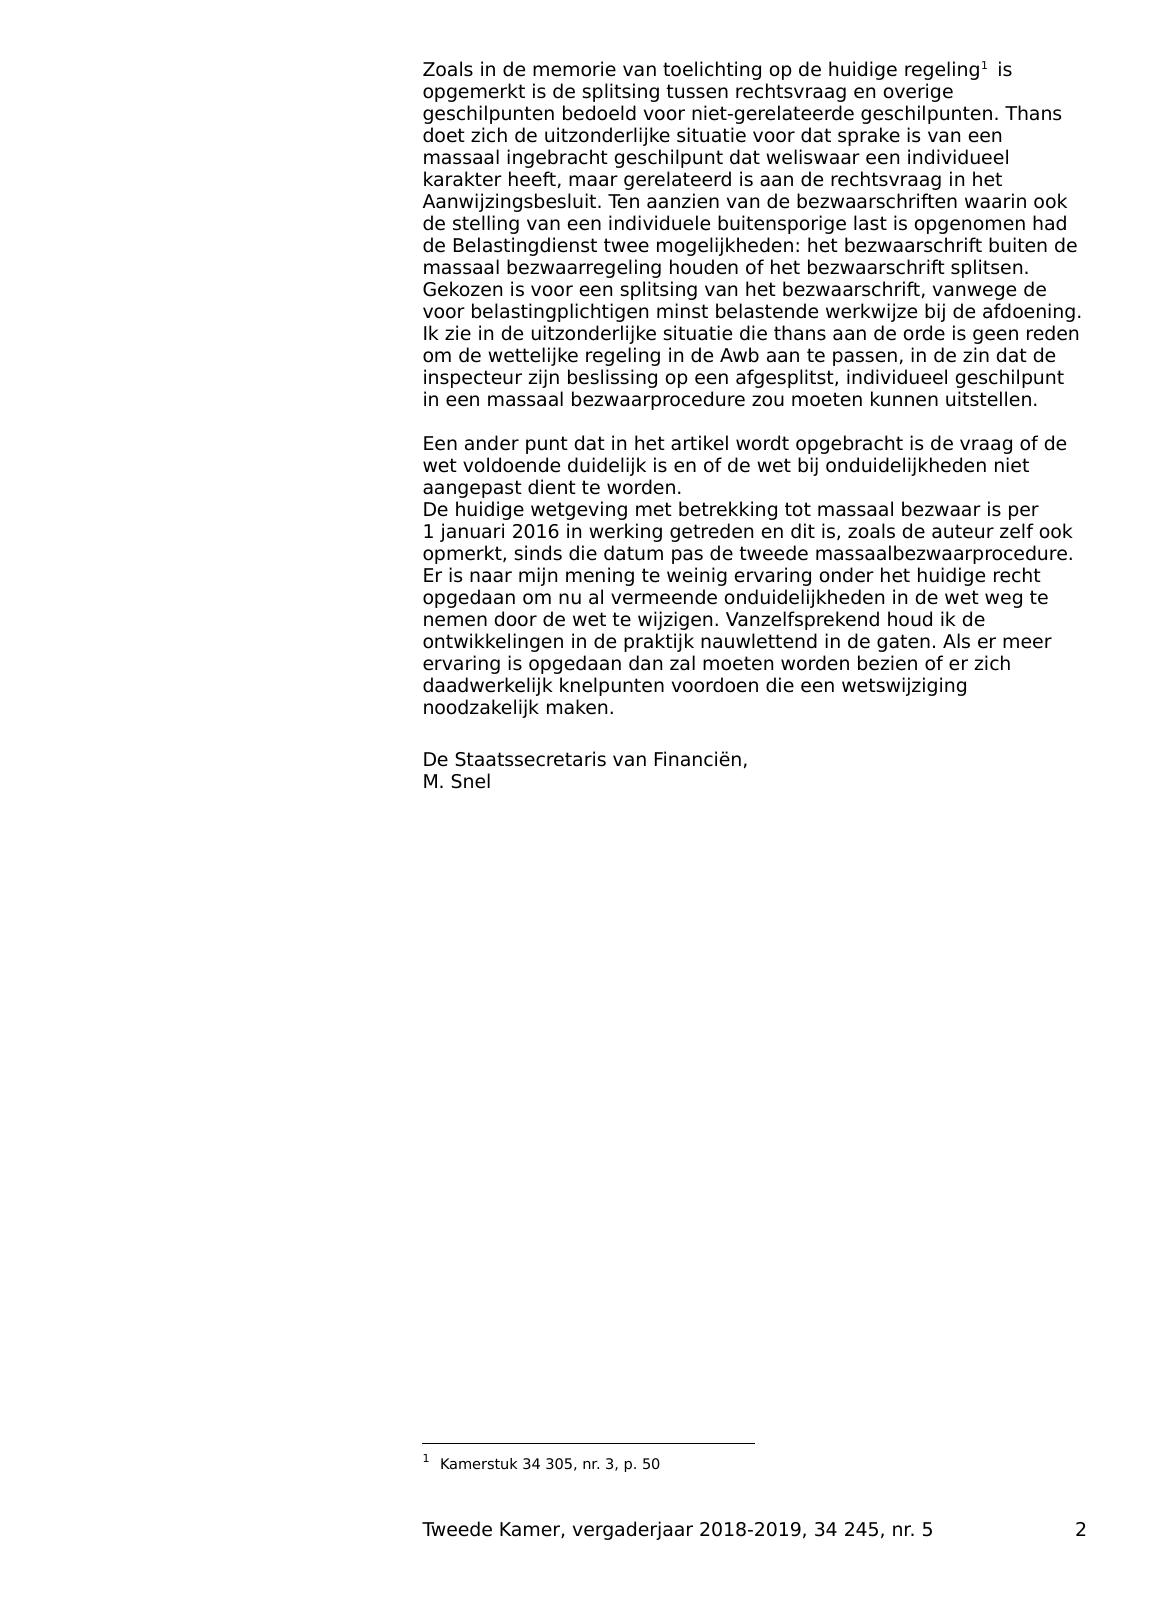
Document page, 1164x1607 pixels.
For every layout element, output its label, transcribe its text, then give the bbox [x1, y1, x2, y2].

text De Staatssecretaris van Financiën, M. Snel [422, 749, 1087, 793]
text Kamerstuk 34 305, nr. 3, p. 50 [422, 1452, 1087, 1474]
text Ik zie in de uitzonderlijke situatie die thans aan de orde is geen reden om de wettelijke regeling in de Awb aan te passen, in de zin dat de inspecteur zijn beslissing op een afgesplitst, individueel geschilpunt in een massaal bezwaarprocedure zou moeten kunnen uitstellen. [422, 323, 1087, 411]
text De huidige wetgeving met betrekking tot massaal bezwaar is per 1 januari 2016 in werking getreden en dit is, zoals de auteur zelf ook opmerkt, sinds die datum pas de tweede massaalbezwaarprocedure. Er is naar mijn mening te weinig ervaring onder het huidige recht opgedaan om nu al vermeende onduidelijkheden in de wet weg te nemen door de wet te wijzigen. Vanzelfsprekend houd ik de ontwikkelingen in de praktijk nauwlettend in de gaten. Als er meer ervaring is opgedaan dan zal moeten worden bezien of er zich daadwerkelijk knelpunten voordoen die een wetswijziging noodzakelijk maken. [422, 499, 1087, 719]
text Zoals in de memorie van toelichting op de huidige regeling is opgemerkt is de splitsing tussen rechtsvraag en overige geschilpunten bedoeld voor niet-gerelateerde geschilpunten. Thans doet zich de uitzonderlijke situatie voor dat sprake is van een massaal ingebracht geschilpunt dat weliswaar een individueel karakter heeft, maar gerelateerd is aan de rechtsvraag in het Aanwijzingsbesluit. Ten aanzien van de bezwaarschriften waarin ook de stelling van een individuele buitensporige last is opgenomen had de Belastingdienst twee mogelijkheden: het bezwaarschrift buiten de massaal bezwaarregeling houden of het bezwaarschrift splitsen. Gekozen is voor een splitsing van het bezwaarschrift, vanwege de voor belastingplichtigen minst belastende werkwijze bij de afdoening. [422, 59, 1087, 323]
text Een ander punt dat in het artikel wordt opgebracht is de vraag of de wet voldoende duidelijk is en of de wet bij onduidelijkheden niet aangepast dient te worden. [422, 433, 1087, 499]
